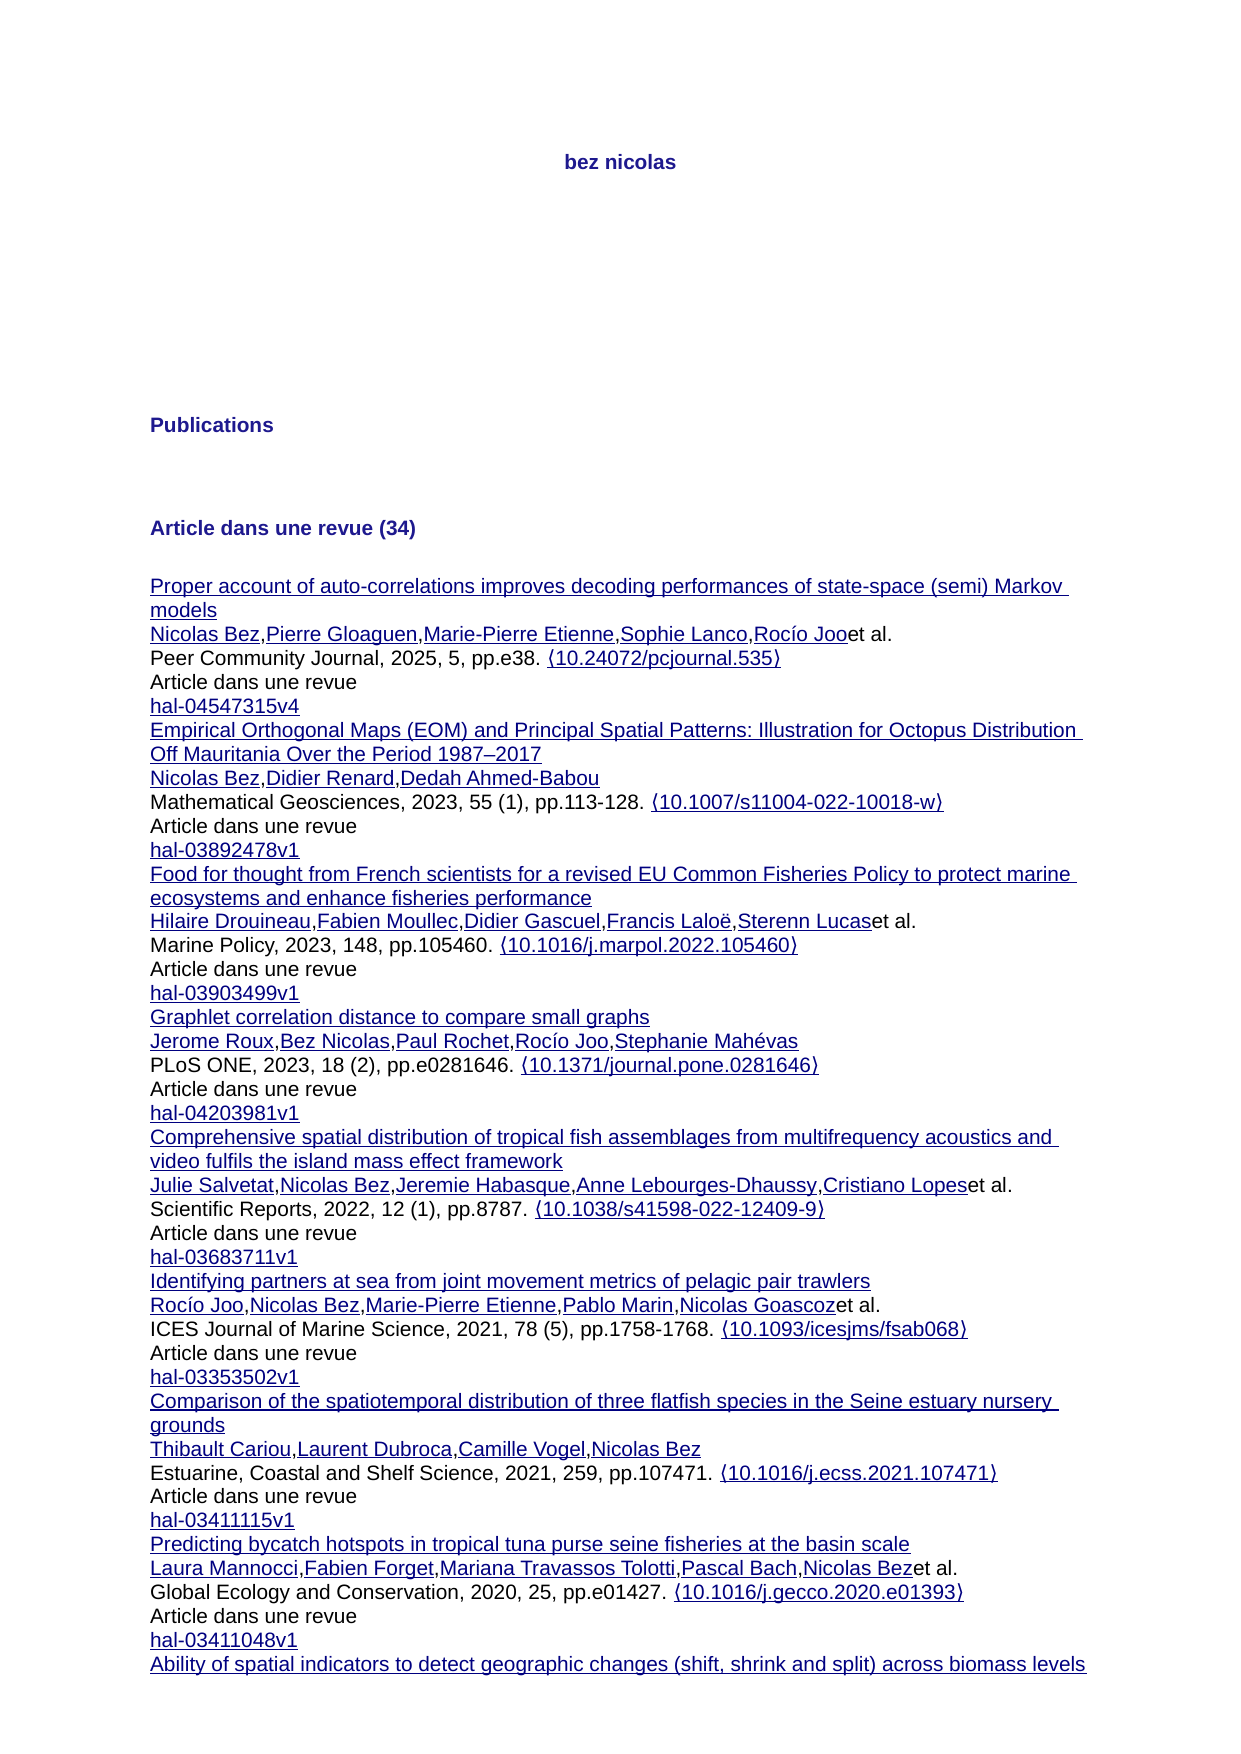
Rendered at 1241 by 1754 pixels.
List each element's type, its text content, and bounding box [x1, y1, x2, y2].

table_cell Food for thought from French scientists for a revised EU Common Fisheries Policy to protect marine ecosystems and enhance fisheries performance Hilaire Drouineau,Fabien Moullec,Didier Gascuel,Francis Laloë,Sterenn Lucaset al. Marine Policy, 2023, 148, pp.105460. ⟨10.1016/j.marpol.2022.105460⟩ Article dans une revue hal-03903499v1 [150, 861, 1090, 1005]
table_cell Identifying partners at sea from joint movement metrics of pelagic pair trawlers Rocío Joo,Nicolas Bez,Marie-Pierre Etienne,Pablo Marin,Nicolas Goascozet al. ICES Journal of Marine Science, 2021, 78 (5), pp.1758-1768. ⟨10.1093/icesjms/fsab068⟩ Article dans une revue hal-03353502v1 [150, 1269, 1090, 1388]
table_header Proper account of auto-correlations improves decoding performances of state-space (semi) Markov models Nicolas Bez,Pierre Gloaguen,Marie-Pierre Etienne,Sophie Lanco,Rocío Jooet al. Peer Community Journal, 2025, 5, pp.e38. ⟨10.24072/pcjournal.535⟩ Article dans une revue hal-04547315v4 [150, 574, 1090, 718]
subtitle bez nicolas [150, 150, 1090, 174]
subtitle Article dans une revue (34) [150, 516, 1090, 539]
table_cell Ability of spatial indicators to detect geographic changes (shift, shrink and split) across biomass levels [150, 1652, 1090, 1676]
table_cell Comprehensive spatial distribution of tropical fish assemblages from multifrequency acoustics and video fulfils the island mass effect framework Julie Salvetat,Nicolas Bez,Jeremie Habasque,Anne Lebourges-Dhaussy,Cristiano Lopeset al. Scientific Reports, 2022, 12 (1), pp.8787. ⟨10.1038/s41598-022-12409-9⟩ Article dans une revue hal-03683711v1 [150, 1125, 1090, 1269]
table_cell Graphlet correlation distance to compare small graphs Jerome Roux,Bez Nicolas,Paul Rochet,Rocío Joo,Stephanie Mahévas PLoS ONE, 2023, 18 (2), pp.e0281646. ⟨10.1371/journal.pone.0281646⟩ Article dans une revue hal-04203981v1 [150, 1005, 1090, 1125]
table_cell Empirical Orthogonal Maps (EOM) and Principal Spatial Patterns: Illustration for Octopus Distribution Off Mauritania Over the Period 1987–2017 Nicolas Bez,Didier Renard,Dedah Ahmed-Babou Mathematical Geosciences, 2023, 55 (1), pp.113-128. ⟨10.1007/s11004-022-10018-w⟩ Article dans une revue hal-03892478v1 [150, 718, 1090, 861]
subtitle Publications [150, 412, 1090, 436]
table_cell Comparison of the spatiotemporal distribution of three flatfish species in the Seine estuary nursery grounds Thibault Cariou,Laurent Dubroca,Camille Vogel,Nicolas Bez Estuarine, Coastal and Shelf Science, 2021, 259, pp.107471. ⟨10.1016/j.ecss.2021.107471⟩ Article dans une revue hal-03411115v1 [150, 1389, 1090, 1532]
table_cell Predicting bycatch hotspots in tropical tuna purse seine fisheries at the basin scale Laura Mannocci,Fabien Forget,Mariana Travassos Tolotti,Pascal Bach,Nicolas Bezet al. Global Ecology and Conservation, 2020, 25, pp.e01427. ⟨10.1016/j.gecco.2020.e01393⟩ Article dans une revue hal-03411048v1 [150, 1532, 1090, 1652]
